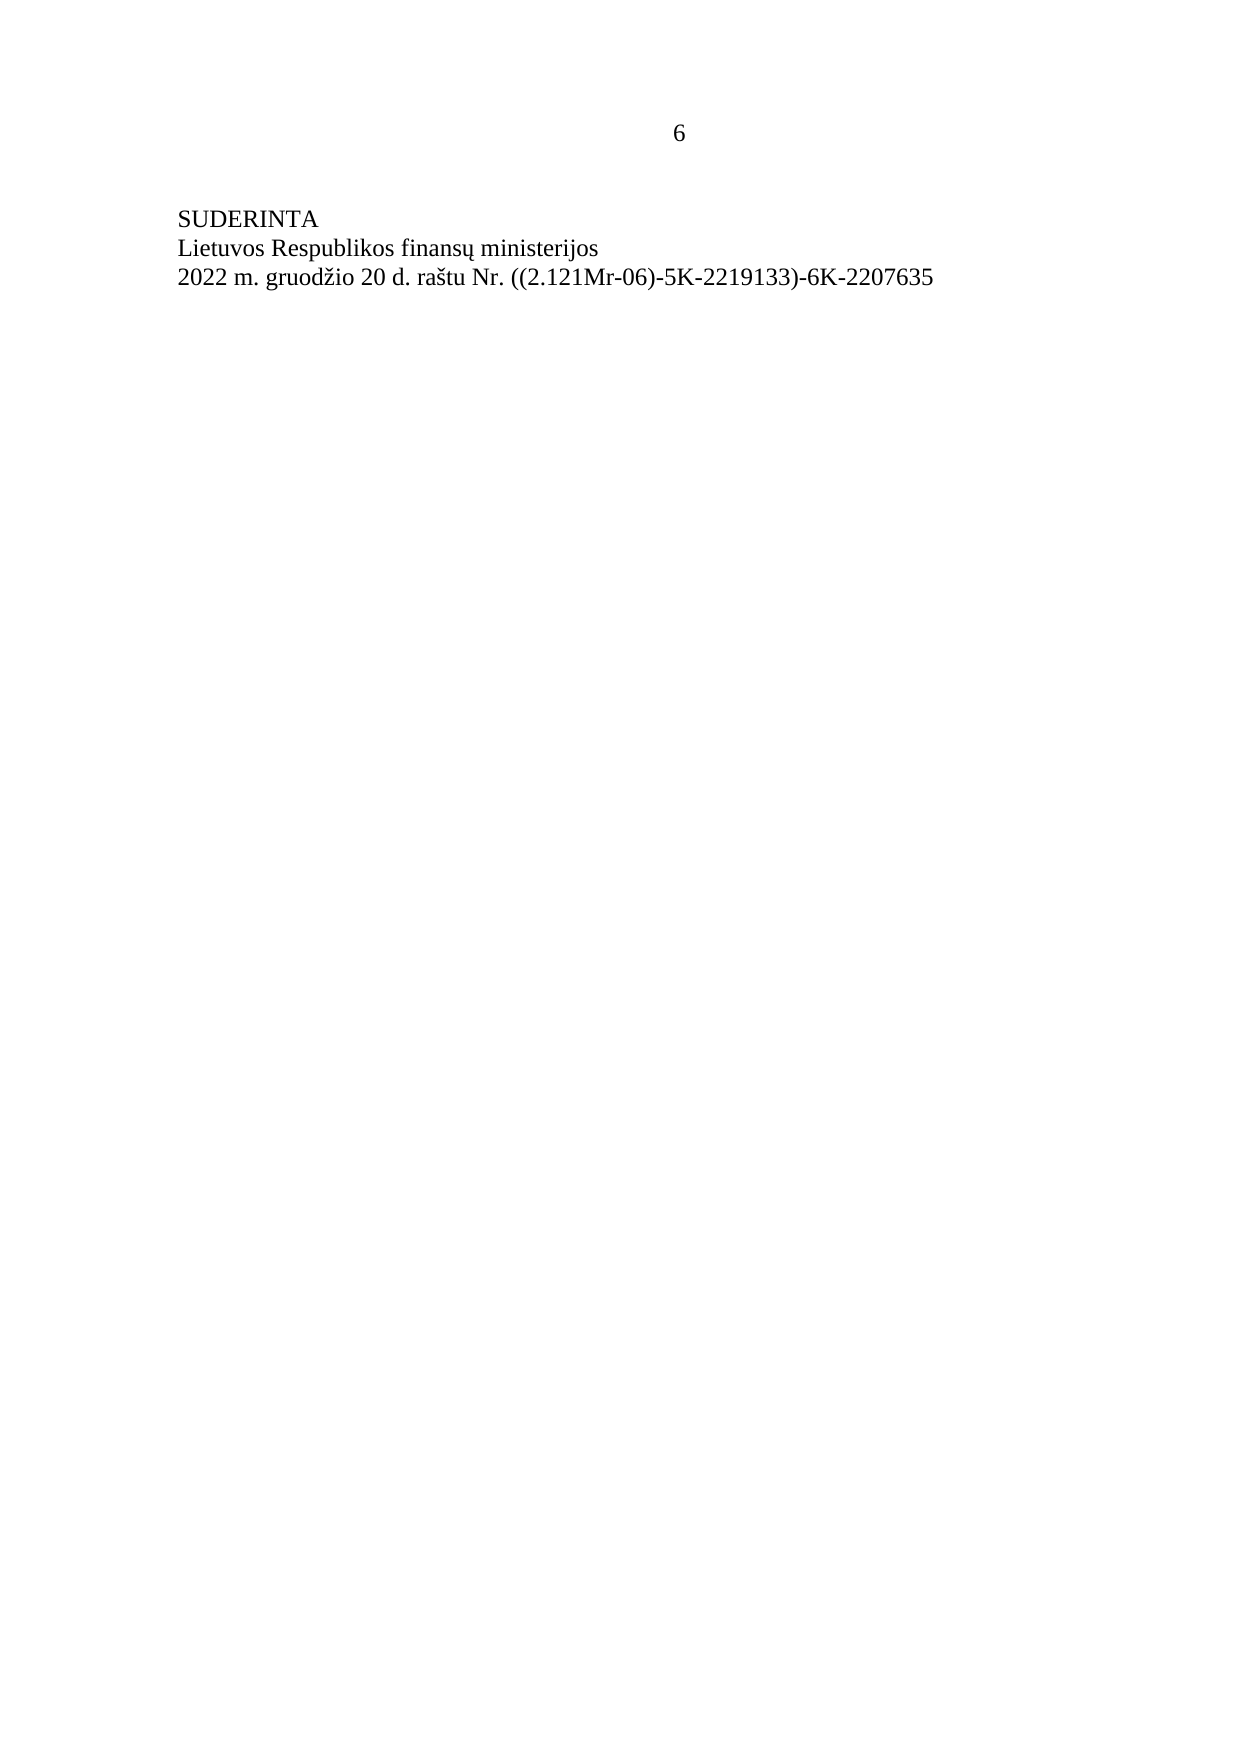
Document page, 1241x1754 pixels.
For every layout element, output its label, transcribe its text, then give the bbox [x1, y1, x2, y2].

text Lietuvos Respublikos finansų ministerijos [177, 233, 1181, 262]
text 2022 m. gruodžio 20 d. raštu Nr. ((2.121Mr-06)-5K-2219133)-6K-2207635 [177, 262, 1181, 291]
text SUDERINTA [177, 204, 1181, 233]
